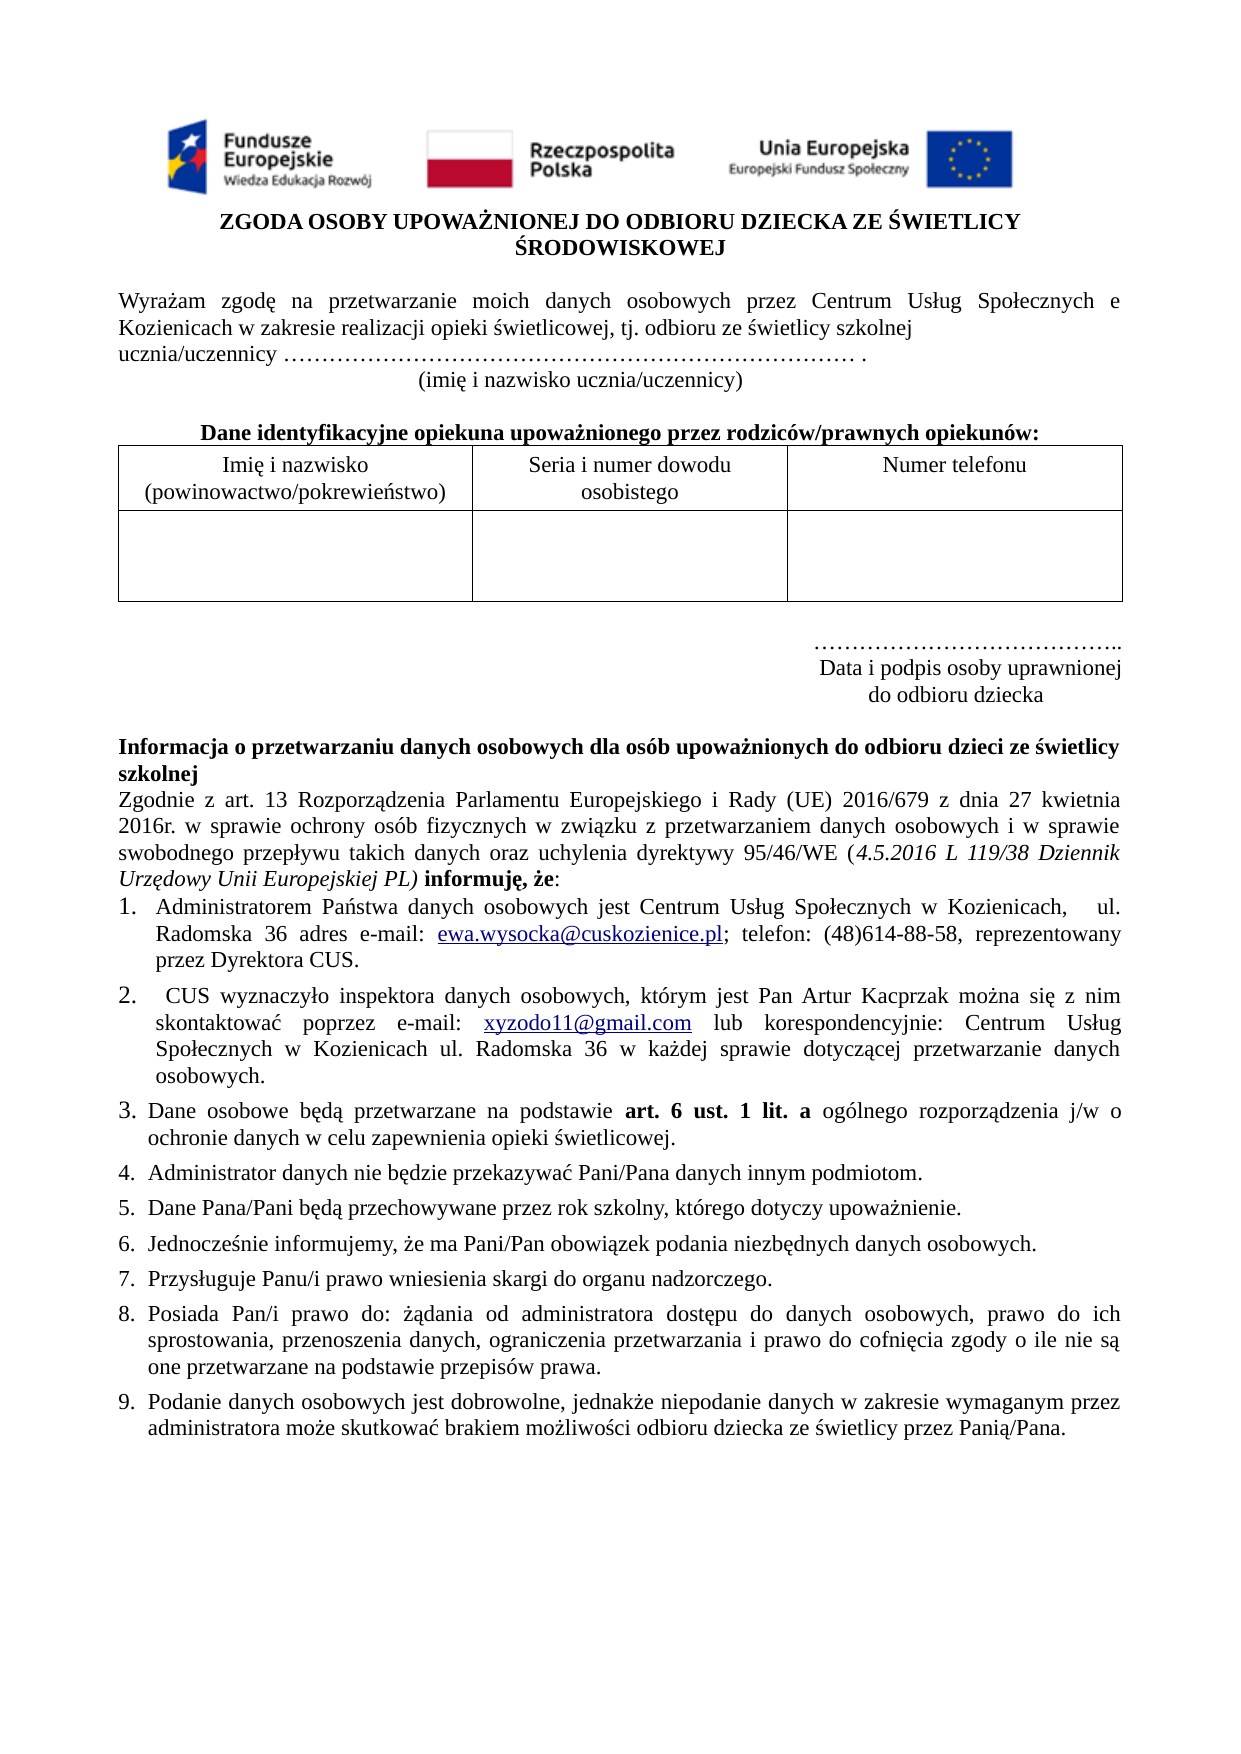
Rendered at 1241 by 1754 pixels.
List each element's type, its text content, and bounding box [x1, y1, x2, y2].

text Data i podpis osoby uprawnionej [118, 654, 1122, 681]
picture [118, 73, 1103, 209]
list Jednocześnie informujemy, że ma Pani/Pan obowiązek podania niezbędnych danych osobowych. [118, 1230, 1122, 1256]
text (imię i nazwisko ucznia/uczennicy) [118, 366, 1122, 393]
table_header Seria i numer dowodu osobistego [473, 446, 787, 510]
text Informacja o przetwarzaniu danych osobowych dla osób upoważnionych do odbioru dzieci ze świetlicy szkolnej [118, 733, 1122, 786]
list Administratorem Państwa danych osobowych jest Centrum Usług Społecznych w Kozienicach, ul. Radomska 36 adres e-mail: ewa.wysocka@cuskozienice.pl; telefon: (48)614-88-58, reprezentowany przez Dyrektora CUS. [118, 891, 1122, 973]
list CUS wyznaczyło inspektora danych osobowych, którym jest Pan Artur Kacprzak można się z nim skontaktować poprzez e-mail: xyzodo11@gmail.com lub korespondencyjnie: Centrum Usług Społecznych w Kozienicach ul. Radomska 36 w każdej sprawie dotyczącej przetwarzanie danych osobowych. [118, 980, 1122, 1088]
text ………………………………….. [118, 628, 1122, 654]
text do odbioru dziecka [118, 681, 1122, 707]
text ucznia/uczennicy ………………………………………………………………… . [118, 340, 1122, 366]
list Administrator danych nie będzie przekazywać Pani/Pana danych innym podmiotom. [118, 1159, 1122, 1186]
table_cell [473, 511, 787, 601]
list Dane Pana/Pani będą przechowywane przez rok szkolny, którego dotyczy upoważnienie. [118, 1194, 1122, 1221]
text Dane identyfikacyjne opiekuna upoważnionego przez rodziców/prawnych opiekunów: [118, 419, 1122, 445]
text Wyrażam zgodę na przetwarzanie moich danych osobowych przez Centrum Usług Społecznych e Kozienicach w zakresie realizacji opieki świetlicowej, tj. odbioru ze świetlicy szkolnej [118, 287, 1122, 340]
table_header Imię i nazwisko (powinowactwo/pokrewieństwo) [119, 446, 472, 510]
text Zgodnie z art. 13 Rozporządzenia Parlamentu Europejskiego i Rady (UE) 2016/679 z dnia 27 kwietnia 2016r. w sprawie ochrony osób fizycznych w związku z przetwarzaniem danych osobowych i w sprawie swobodnego przepływu takich danych oraz uchylenia dyrektywy 95/46/WE (4.5.2016 L 119/38 Dziennik Urzędowy Unii Europejskiej PL) informuję, że: [118, 786, 1122, 891]
list Podanie danych osobowych jest dobrowolne, jednakże niepodanie danych w zakresie wymaganym przez administratora może skutkować brakiem możliwości odbioru dziecka ze świetlicy przez Panią/Pana. [118, 1388, 1122, 1441]
list Przysługuje Panu/i prawo wniesienia skargi do organu nadzorczego. [118, 1265, 1122, 1291]
list Dane osobowe będą przetwarzane na podstawie art. 6 ust. 1 lit. a ogólnego rozporządzenia j/w o ochronie danych w celu zapewnienia opieki świetlicowej. [118, 1095, 1122, 1150]
text ZGODA OSOBY UPOWAŻNIONEJ DO ODBIORU DZIECKA ZE ŚWIETLICY ŚRODOWISKOWEJ [118, 208, 1122, 261]
table_header Numer telefonu [788, 446, 1122, 510]
table_cell [788, 511, 1122, 601]
table_cell [119, 511, 472, 601]
list Posiada Pan/i prawo do: żądania od administratora dostępu do danych osobowych, prawo do ich sprostowania, przenoszenia danych, ograniczenia przetwarzania i prawo do cofnięcia zgody o ile nie są one przetwarzane na podstawie przepisów prawa. [118, 1300, 1122, 1379]
